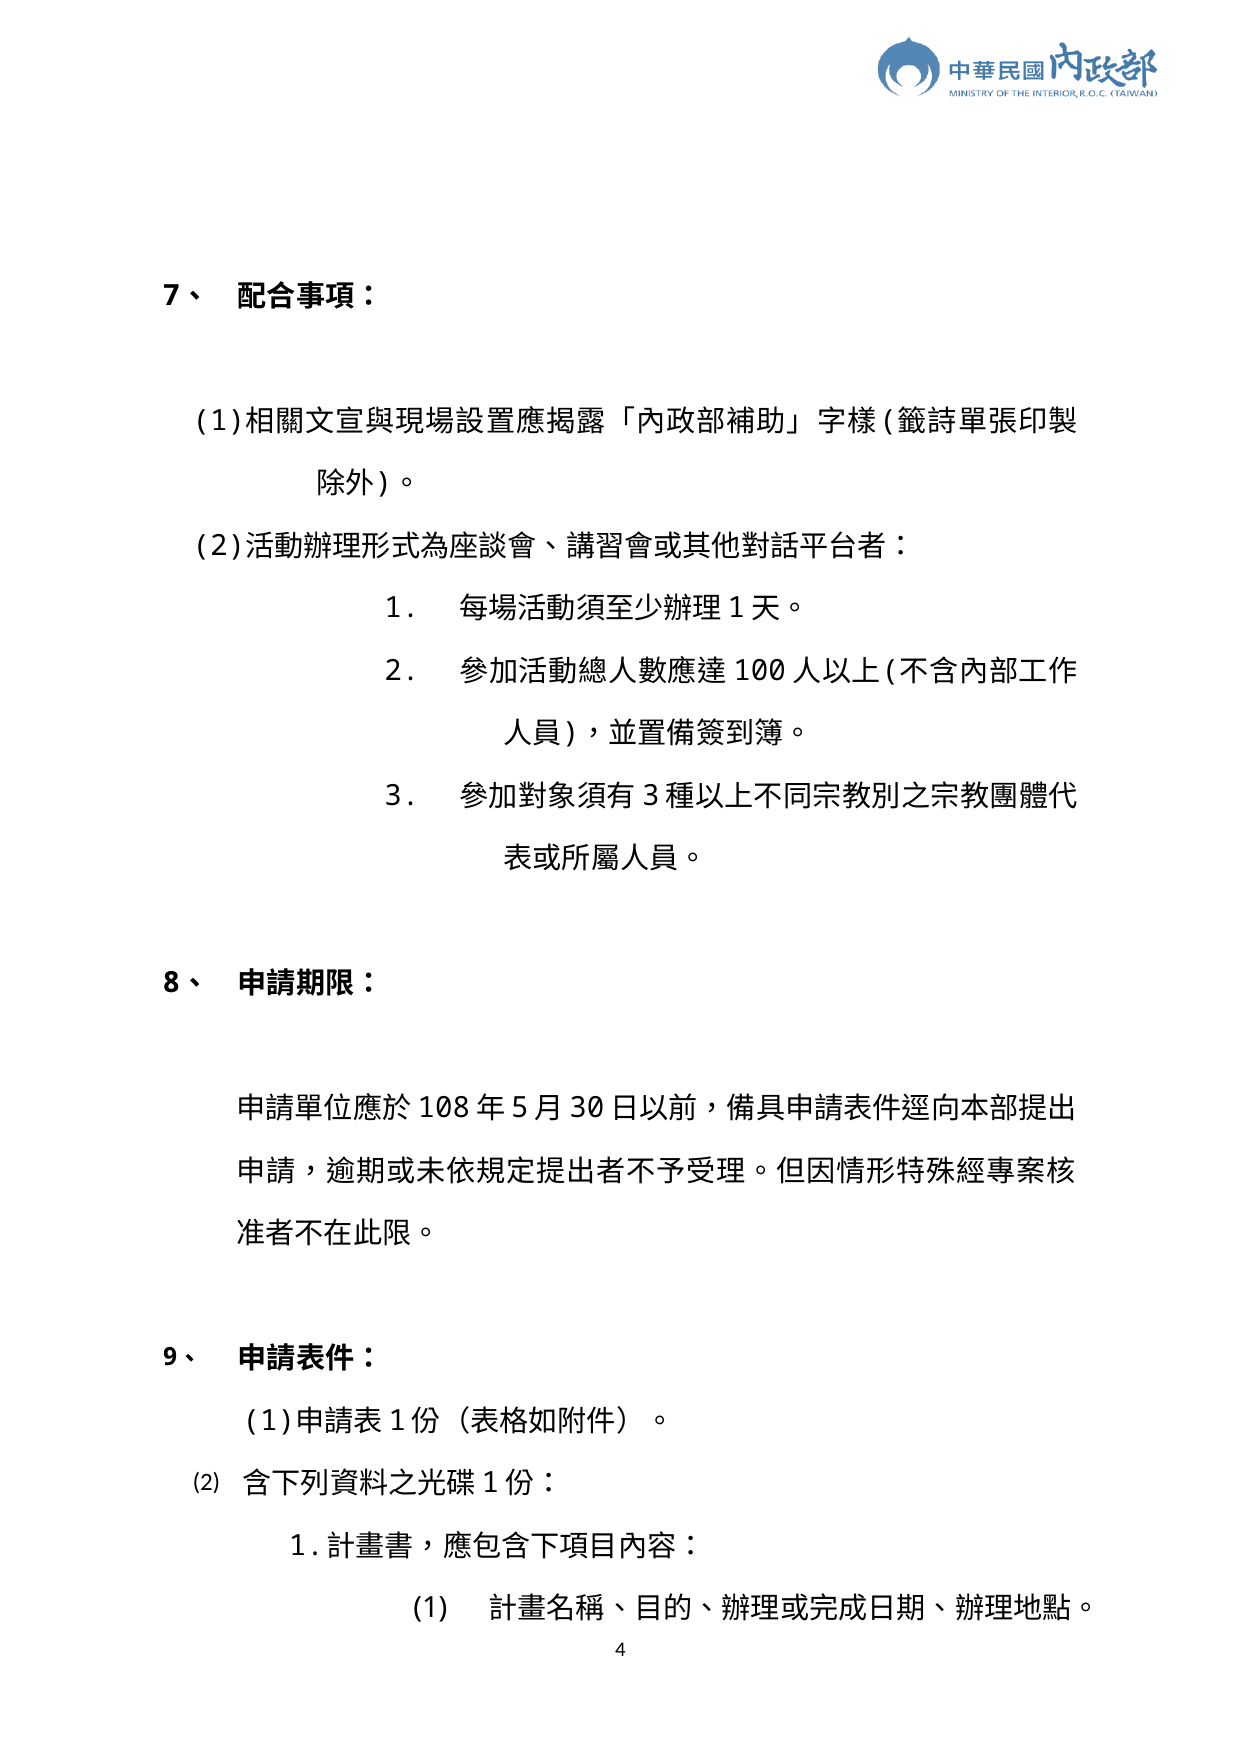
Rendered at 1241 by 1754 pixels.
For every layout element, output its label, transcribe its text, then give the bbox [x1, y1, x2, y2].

list 申請表1份（表格如附件）。 [242, 1377, 1078, 1439]
list 活動辦理形式為座談會、講習會或其他對話平台者： [192, 502, 1078, 564]
list 每場活動須至少辦理1天。 [384, 564, 1078, 627]
list 計畫書，應包含下項目內容： [289, 1502, 1078, 1564]
list 相關文宣與現場設置應揭露「內政部補助」字樣(籤詩單張印製除外)。 [192, 377, 1078, 502]
list 含下列資料之光碟1份： [192, 1439, 1078, 1502]
list 申請期限： [162, 939, 1078, 1002]
list 參加對象須有3種以上不同宗教別之宗教團體代表或所屬人員。 [384, 752, 1078, 877]
text 申請單位應於108年5月30日以前，備具申請表件逕向本部提出申請，逾期或未依規定提出者不予受理。但因情形特殊經專案核准者不在此限。 [236, 1064, 1078, 1252]
list 計畫名稱、目的、辦理或完成日期、辦理地點。 [413, 1564, 1078, 1627]
list 配合事項： [162, 252, 1078, 314]
list 參加活動總人數應達100人以上(不含內部工作人員)，並置備簽到簿。 [384, 627, 1078, 752]
list 申請表件： [162, 1314, 1078, 1377]
